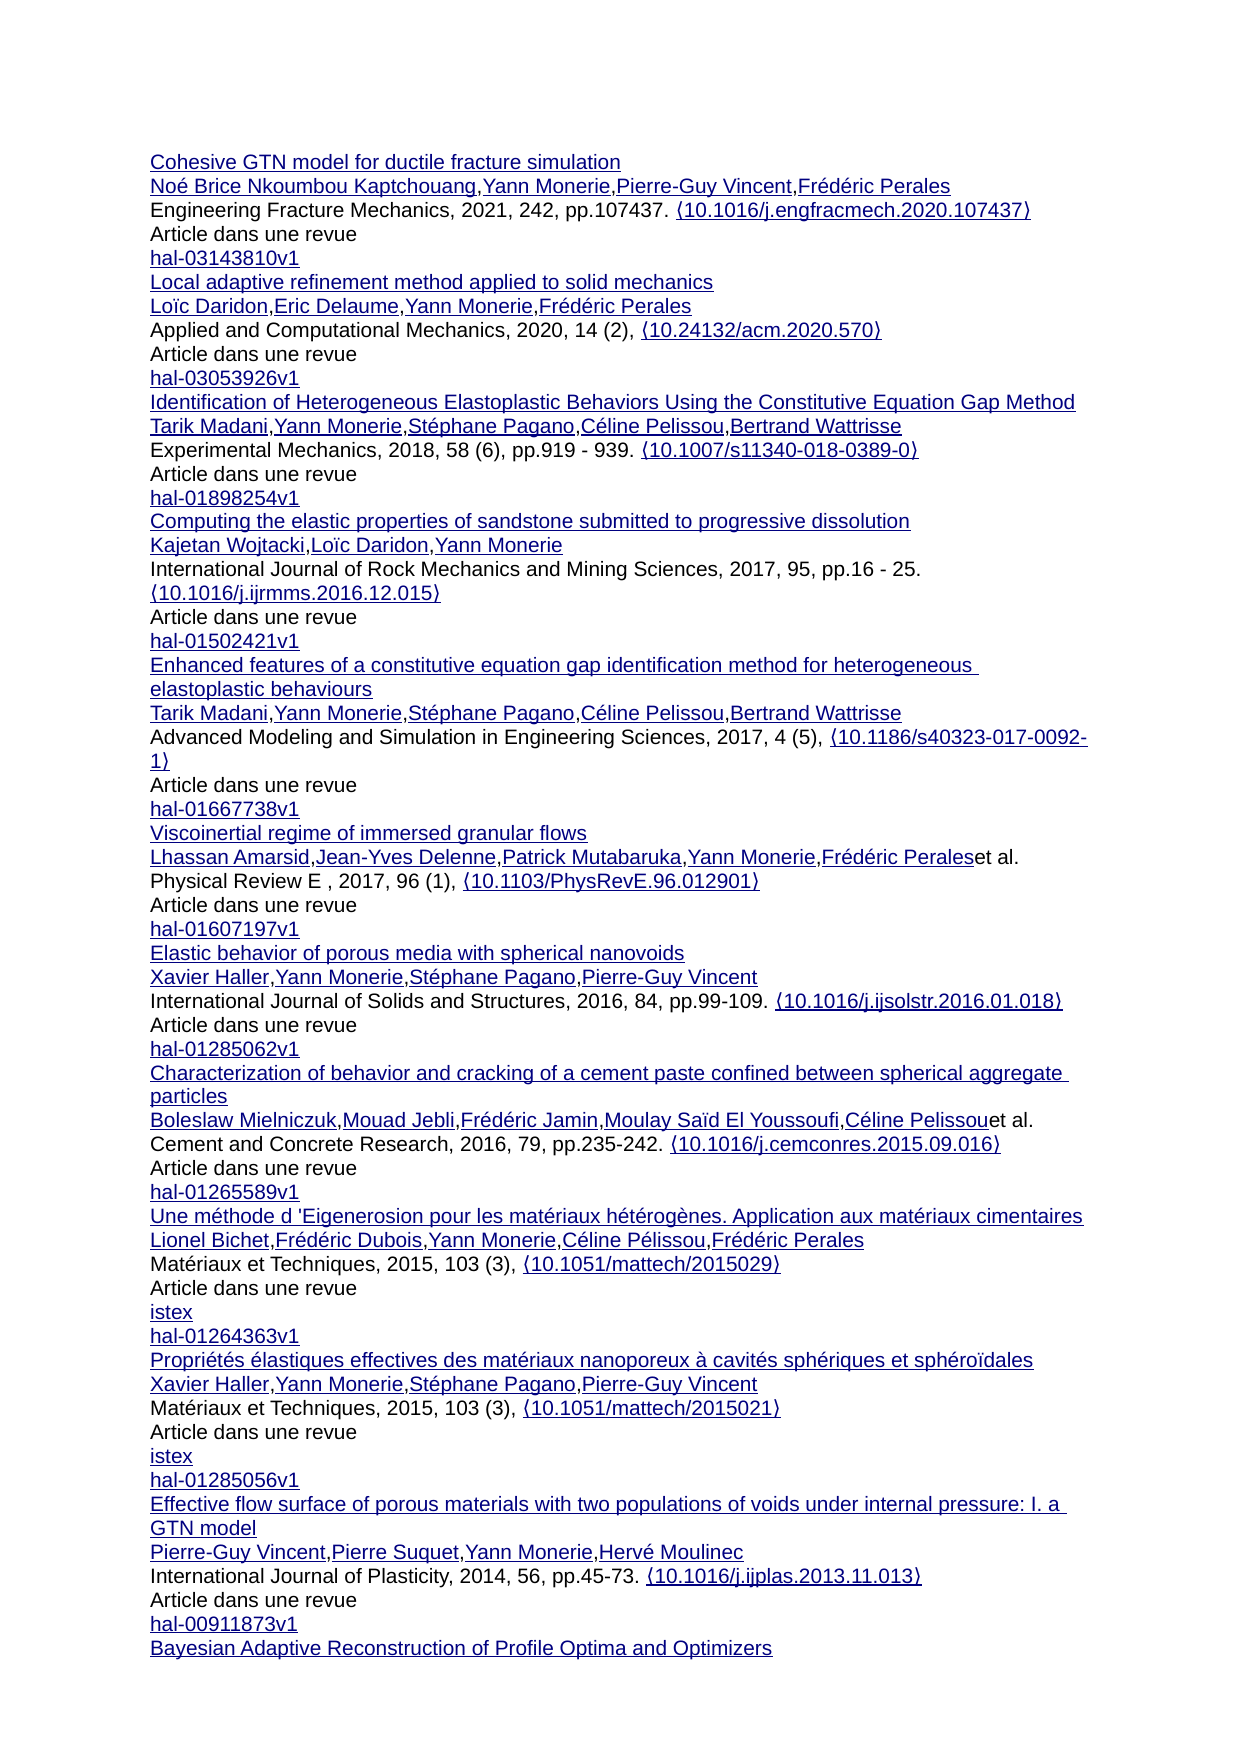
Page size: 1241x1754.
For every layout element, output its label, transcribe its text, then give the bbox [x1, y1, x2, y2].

table_cell Une méthode d 'Eigenerosion pour les matériaux hétérogènes. Application aux matériaux cimentaires Lionel Bichet,Frédéric Dubois,Yann Monerie,Céline Pélissou,Frédéric Perales Matériaux et Techniques, 2015, 103 (3), ⟨10.1051/mattech/2015029⟩ Article dans une revue istex hal-01264363v1 [150, 1204, 1090, 1348]
table_cell Characterization of behavior and cracking of a cement paste confined between spherical aggregate particles Boleslaw Mielniczuk,Mouad Jebli,Frédéric Jamin,Moulay Saïd El Youssoufi,Céline Pelissouet al. Cement and Concrete Research, 2016, 79, pp.235-242. ⟨10.1016/j.cemconres.2015.09.016⟩ Article dans une revue hal-01265589v1 [150, 1060, 1090, 1204]
table_cell Bayesian Adaptive Reconstruction of Profile Optima and Optimizers [150, 1635, 1090, 1659]
table_cell Propriétés élastiques effectives des matériaux nanoporeux à cavités sphériques et sphéroïdales Xavier Haller,Yann Monerie,Stéphane Pagano,Pierre-Guy Vincent Matériaux et Techniques, 2015, 103 (3), ⟨10.1051/mattech/2015021⟩ Article dans une revue istex hal-01285056v1 [150, 1348, 1090, 1492]
table_cell Elastic behavior of porous media with spherical nanovoids Xavier Haller,Yann Monerie,Stéphane Pagano,Pierre-Guy Vincent International Journal of Solids and Structures, 2016, 84, pp.99-109. ⟨10.1016/j.ijsolstr.2016.01.018⟩ Article dans une revue hal-01285062v1 [150, 941, 1090, 1060]
table_cell Enhanced features of a constitutive equation gap identification method for heterogeneous elastoplastic behaviours Tarik Madani,Yann Monerie,Stéphane Pagano,Céline Pelissou,Bertrand Wattrisse Advanced Modeling and Simulation in Engineering Sciences, 2017, 4 (5), ⟨10.1186/s40323-017-0092-1⟩ Article dans une revue hal-01667738v1 [150, 653, 1090, 821]
table_cell Cohesive GTN model for ductile fracture simulation Noé Brice Nkoumbou Kaptchouang,Yann Monerie,Pierre-Guy Vincent,Frédéric Perales Engineering Fracture Mechanics, 2021, 242, pp.107437. ⟨10.1016/j.engfracmech.2020.107437⟩ Article dans une revue hal-03143810v1 [150, 150, 1090, 270]
table_cell Viscoinertial regime of immersed granular flows Lhassan Amarsid,Jean-Yves Delenne,Patrick Mutabaruka,Yann Monerie,Frédéric Peraleset al. Physical Review E , 2017, 96 (1), ⟨10.1103/PhysRevE.96.012901⟩ Article dans une revue hal-01607197v1 [150, 821, 1090, 941]
table_cell Local adaptive refinement method applied to solid mechanics Loïc Daridon,Eric Delaume,Yann Monerie,Frédéric Perales Applied and Computational Mechanics, 2020, 14 (2), ⟨10.24132/acm.2020.570⟩ Article dans une revue hal-03053926v1 [150, 270, 1090, 389]
table_cell Identification of Heterogeneous Elastoplastic Behaviors Using the Constitutive Equation Gap Method Tarik Madani,Yann Monerie,Stéphane Pagano,Céline Pelissou,Bertrand Wattrisse Experimental Mechanics, 2018, 58 (6), pp.919 - 939. ⟨10.1007/s11340-018-0389-0⟩ Article dans une revue hal-01898254v1 [150, 390, 1090, 509]
table_cell Effective flow surface of porous materials with two populations of voids under internal pressure: I. a GTN model Pierre-Guy Vincent,Pierre Suquet,Yann Monerie,Hervé Moulinec International Journal of Plasticity, 2014, 56, pp.45-73. ⟨10.1016/j.ijplas.2013.11.013⟩ Article dans une revue hal-00911873v1 [150, 1492, 1090, 1635]
table_cell Computing the elastic properties of sandstone submitted to progressive dissolution Kajetan Wojtacki,Loïc Daridon,Yann Monerie International Journal of Rock Mechanics and Mining Sciences, 2017, 95, pp.16 - 25. ⟨10.1016/j.ijrmms.2016.12.015⟩ Article dans une revue hal-01502421v1 [150, 509, 1090, 653]
